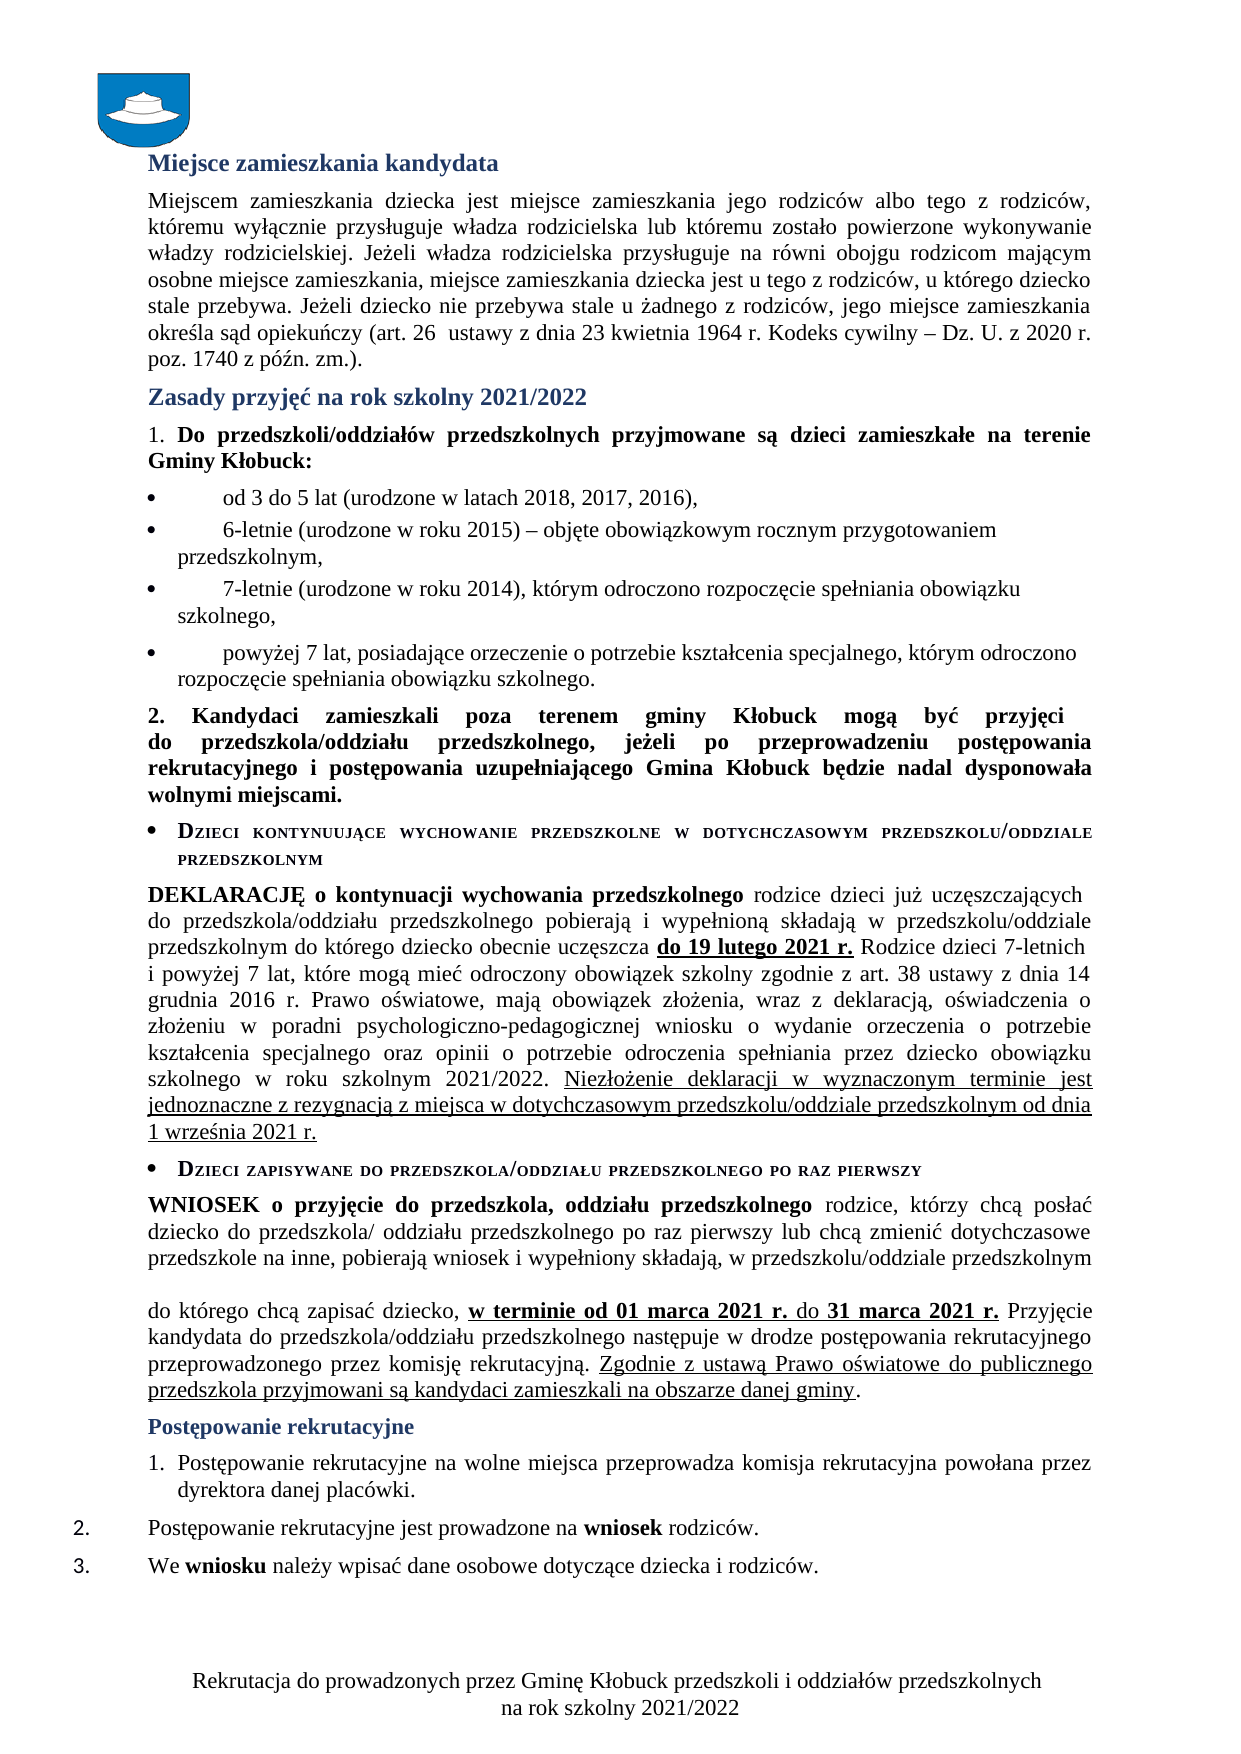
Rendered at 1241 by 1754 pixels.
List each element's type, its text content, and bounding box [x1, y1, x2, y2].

text Miejsce zamieszkania kandydata [148, 148, 1093, 176]
text 2. Kandydaci zamieszkali poza terenem gminy Kłobuck mogą być przyjęci do przedszkola/oddziału przedszkolnego, jeżeli po przeprowadzeniu postępowania rekrutacyjnego i postępowania uzupełniającego Gmina Kłobuck będzie nadal dysponowała wolnymi miejscami. [148, 702, 1093, 807]
list Postępowanie rekrutacyjne na wolne miejsca przeprowadza komisja rekrutacyjna powołana przez dyrektora danej placówki. [148, 1449, 1093, 1502]
text Postępowanie rekrutacyjne [148, 1413, 1093, 1439]
picture [97, 73, 192, 148]
list Dzieci kontynuujące wychowanie przedszkolne w dotychczasowym przedszkolu/oddziale przedszkolnym [148, 818, 1093, 870]
list Postępowanie rekrutacyjne jest prowadzone na wniosek rodziców. [73, 1513, 1093, 1541]
list od 3 do 5 lat (urodzone w latach 2018, 2017, 2016), [148, 484, 1093, 510]
list 6-letnie (urodzone w roku 2015) – objęte obowiązkowym rocznym przygotowaniem przedszkolnym, [148, 517, 1093, 569]
list 7-letnie (urodzone w roku 2014), którym odroczono rozpoczęcie spełniania obowiązku szkolnego, [148, 576, 1093, 628]
list powyżej 7 lat, posiadające orzeczenie o potrzebie kształcenia specjalnego, którym odroczono rozpoczęcie spełniania obowiązku szkolnego. [148, 639, 1093, 691]
text Zasady przyjęć na rok szkolny 2021/2022 [148, 382, 1093, 410]
list Dzieci zapisywane do przedszkola/oddziału przedszkolnego po raz pierwszy [148, 1155, 1093, 1181]
list We wniosku należy wpisać dane osobowe dotyczące dziecka i rodziców. [73, 1551, 1093, 1579]
text WNIOSEK o przyjęcie do przedszkola, oddziału przedszkolnego rodzice, którzy chcą posłać dziecko do przedszkola/ oddziału przedszkolnego po raz pierwszy lub chcą zmienić dotychczasowe przedszkole na inne, pobierają wniosek i wypełniony składają, w przedszkolu/oddziale przedszkolnym do którego chcą zapisać dziecko, w terminie od 01 marca 2021 r. do 31 marca 2021 r. Przyjęcie kandydata do przedszkola/oddziału przedszkolnego następuje w drodze postępowania rekrutacyjnego przeprowadzonego przez komisję rekrutacyjną. Zgodnie z ustawą Prawo oświatowe do publicznego przedszkola przyjmowani są kandydaci zamieszkali na obszarze danej gminy. [148, 1191, 1093, 1402]
text DEKLARACJĘ o kontynuacji wychowania przedszkolnego rodzice dzieci już uczęszczających do przedszkola/oddziału przedszkolnego pobierają i wypełnioną składają w przedszkolu/oddziale przedszkolnym do którego dziecko obecnie uczęszcza do 19 lutego 2021 r. Rodzice dzieci 7-letnich i powyżej 7 lat, które mogą mieć odroczony obowiązek szkolny zgodnie z art. 38 ustawy z dnia 14 grudnia 2016 r. Prawo oświatowe, mają obowiązek złożenia, wraz z deklaracją, oświadczenia o złożeniu w poradni psychologiczno-pedagogicznej wniosku o wydanie orzeczenia o potrzebie kształcenia specjalnego oraz opinii o potrzebie odroczenia spełniania przez dziecko obowiązku szkolnego w roku szkolnym 2021/2022. Niezłożenie deklaracji w wyznaczonym terminie jest jednoznaczne z rezygnacją z miejsca w dotychczasowym przedszkolu/oddziale przedszkolnym od dnia 1 września 2021 r. [148, 881, 1093, 1144]
text Miejscem zamieszkania dziecka jest miejsce zamieszkania jego rodziców albo tego z rodziców, któremu wyłącznie przysługuje władza rodzicielska lub któremu zostało powierzone wykonywanie władzy rodzicielskiej. Jeżeli władza rodzicielska przysługuje na równi obojgu rodzicom mającym osobne miejsce zamieszkania, miejsce zamieszkania dziecka jest u tego z rodziców, u którego dziecko stale przebywa. Jeżeli dziecko nie przebywa stale u żadnego z rodziców, jego miejsce zamieszkania określa sąd opiekuńczy (art. 26 ustawy z dnia 23 kwietnia 1964 r. Kodeks cywilny – Dz. U. z 2020 r. poz. 1740 z późn. zm.). [148, 187, 1093, 371]
text 1. Do przedszkoli/oddziałów przedszkolnych przyjmowane są dzieci zamieszkałe na terenie Gminy Kłobuck: [148, 421, 1093, 473]
